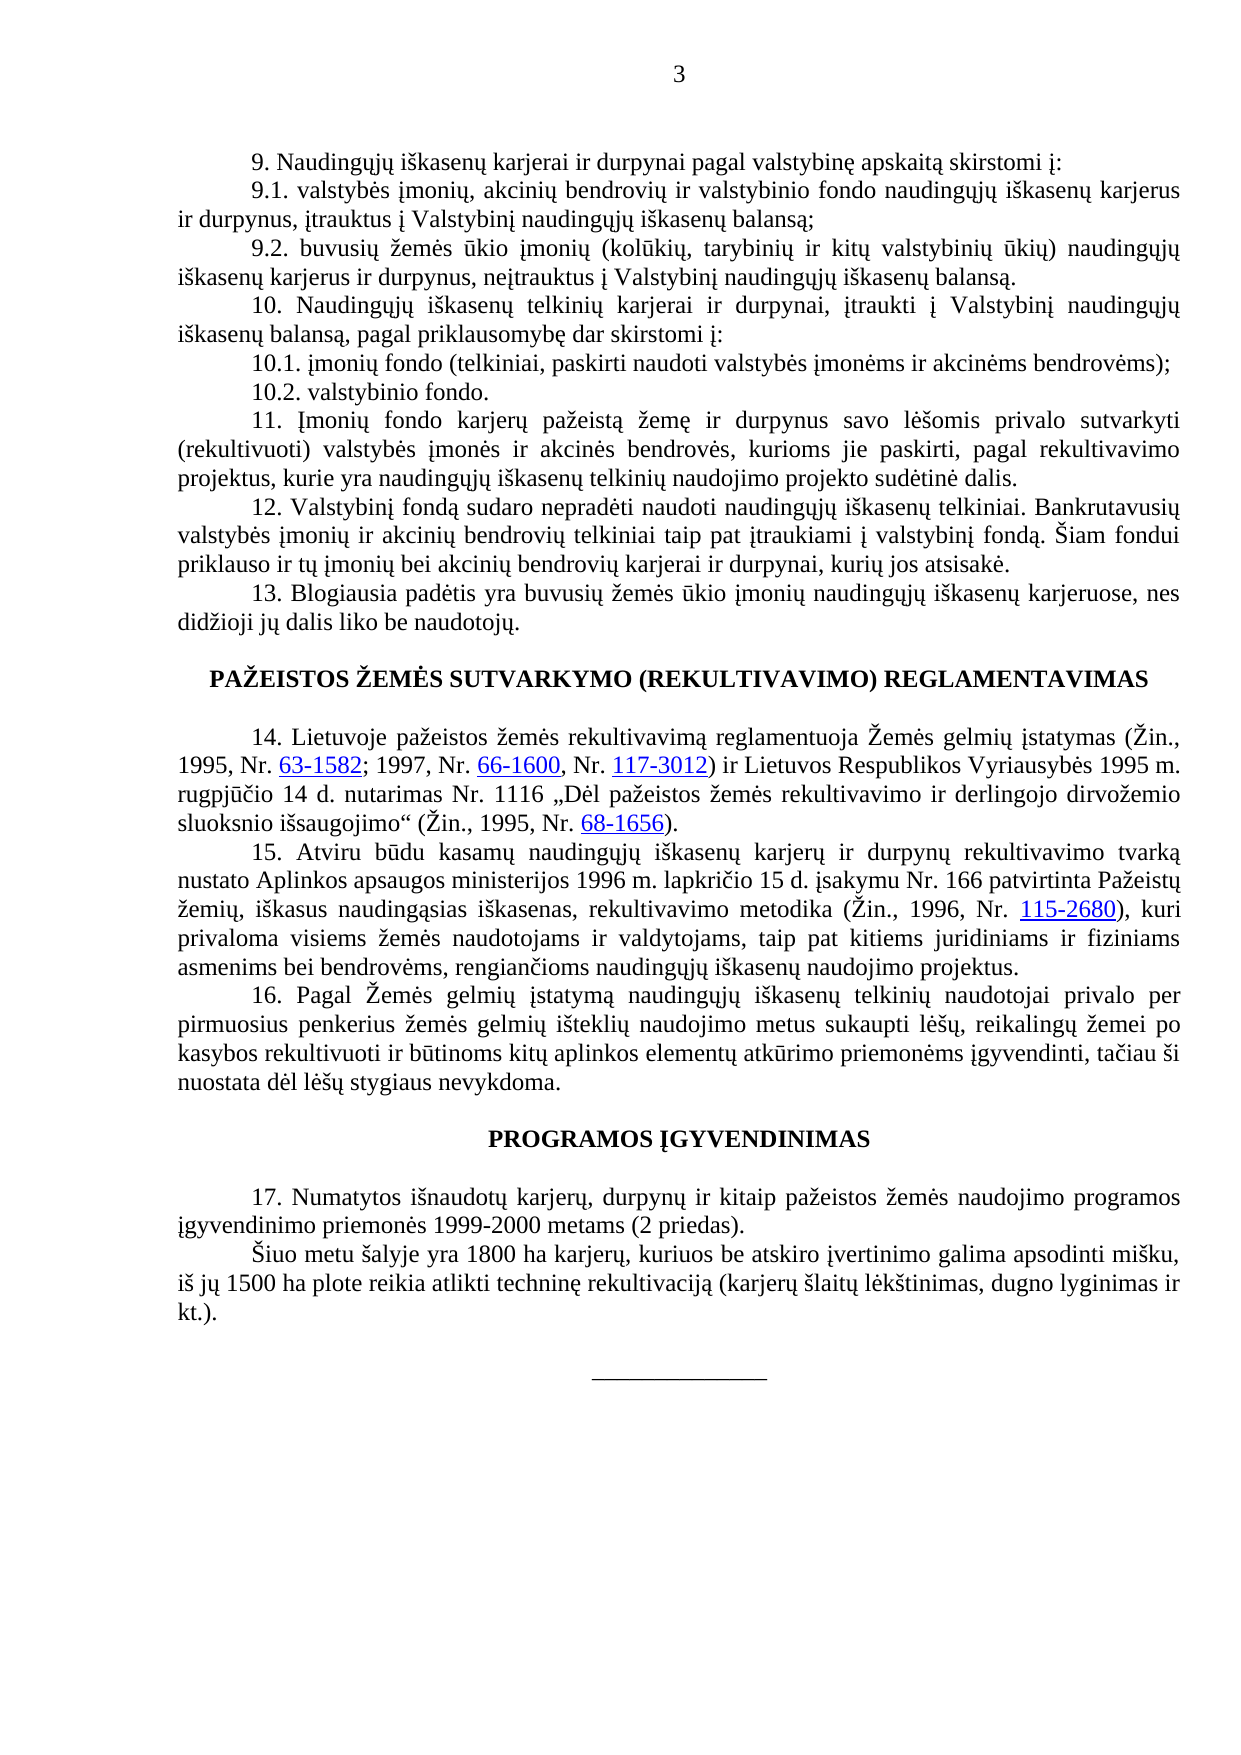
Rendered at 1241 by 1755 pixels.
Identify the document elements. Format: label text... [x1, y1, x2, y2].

text 14. Lietuvoje pažeistos žemės rekultivavimą reglamentuoja Žemės gelmių įstatymas (Žin., 1995, Nr. 63-1582; 1997, Nr. 66-1600, Nr. 117-3012) ir Lietuvos Respublikos Vyriausybės 1995 m. rugpjūčio 14 d. nutarimas Nr. 1116 „Dėl pažeistos žemės rekultivavimo ir derlingojo dirvožemio sluoksnio išsaugojimo“ (Žin., 1995, Nr. 68-1656). [177, 722, 1181, 837]
text Programos įgyvendinimas [177, 1124, 1181, 1153]
text 10.2. valstybinio fondo. [177, 377, 1181, 406]
text 9.2. buvusių žemės ūkio įmonių (kolūkių, tarybinių ir kitų valstybinių ūkių) naudingųjų iškasenų karjerus ir durpynus, neįtrauktus į Valstybinį naudingųjų iškasenų balansą. [177, 233, 1181, 291]
text 12. Valstybinį fondą sudaro nepradėti naudoti naudingųjų iškasenų telkiniai. Bankrutavusių valstybės įmonių ir akcinių bendrovių telkiniai taip pat įtraukiami į valstybinį fondą. Šiam fondui priklauso ir tų įmonių bei akcinių bendrovių karjerai ir durpynai, kurių jos atsisakė. [177, 492, 1181, 578]
text 9.1. valstybės įmonių, akcinių bendrovių ir valstybinio fondo naudingųjų iškasenų karjerus ir durpynus, įtrauktus į Valstybinį naudingųjų iškasenų balansą; [177, 176, 1181, 233]
text 13. Blogiausia padėtis yra buvusių žemės ūkio įmonių naudingųjų iškasenų karjeruose, nes didžioji jų dalis liko be naudotojų. [177, 578, 1181, 636]
text Pažeistos žemės sutvarkymo (rekultivavimo) reglamentavimas [177, 664, 1181, 693]
text Šiuo metu šalyje yra 1800 ha karjerų, kuriuos be atskiro įvertinimo galima apsodinti mišku, iš jų 1500 ha plote reikia atlikti techninę rekultivaciją (karjerų šlaitų lėkštinimas, dugno lyginimas ir kt.). [177, 1239, 1181, 1326]
text 16. Pagal Žemės gelmių įstatymą naudingųjų iškasenų telkinių naudotojai privalo per pirmuosius penkerius žemės gelmių išteklių naudojimo metus sukaupti lėšų, reikalingų žemei po kasybos rekultivuoti ir būtinoms kitų aplinkos elementų atkūrimo priemonėms įgyvendinti, tačiau ši nuostata dėl lėšų stygiaus nevykdoma. [177, 981, 1181, 1096]
text 9. Naudingųjų iškasenų karjerai ir durpynai pagal valstybinę apskaitą skirstomi į: [177, 147, 1181, 176]
text 17. Numatytos išnaudotų karjerų, durpynų ir kitaip pažeistos žemės naudojimo programos įgyvendinimo priemonės 1999-2000 metams (2 priedas). [177, 1182, 1181, 1239]
text 11. Įmonių fondo karjerų pažeistą žemę ir durpynus savo lėšomis privalo sutvarkyti (rekultivuoti) valstybės įmonės ir akcinės bendrovės, kurioms jie paskirti, pagal rekultivavimo projektus, kurie yra naudingųjų iškasenų telkinių naudojimo projekto sudėtinė dalis. [177, 406, 1181, 492]
text ______________ [177, 1354, 1181, 1383]
text 10.1. įmonių fondo (telkiniai, paskirti naudoti valstybės įmonėms ir akcinėms bendrovėms); [177, 348, 1181, 377]
text 10. Naudingųjų iškasenų telkinių karjerai ir durpynai, įtraukti į Valstybinį naudingųjų iškasenų balansą, pagal priklausomybę dar skirstomi į: [177, 291, 1181, 348]
text 15. Atviru būdu kasamų naudingųjų iškasenų karjerų ir durpynų rekultivavimo tvarką nustato Aplinkos apsaugos ministerijos 1996 m. lapkričio 15 d. įsakymu Nr. 166 patvirtinta Pažeistų žemių, iškasus naudingąsias iškasenas, rekultivavimo metodika (Žin., 1996, Nr. 115-2680), kuri privaloma visiems žemės naudotojams ir valdytojams, taip pat kitiems juridiniams ir fiziniams asmenims bei bendrovėms, rengiančioms naudingųjų iškasenų naudojimo projektus. [177, 837, 1181, 981]
